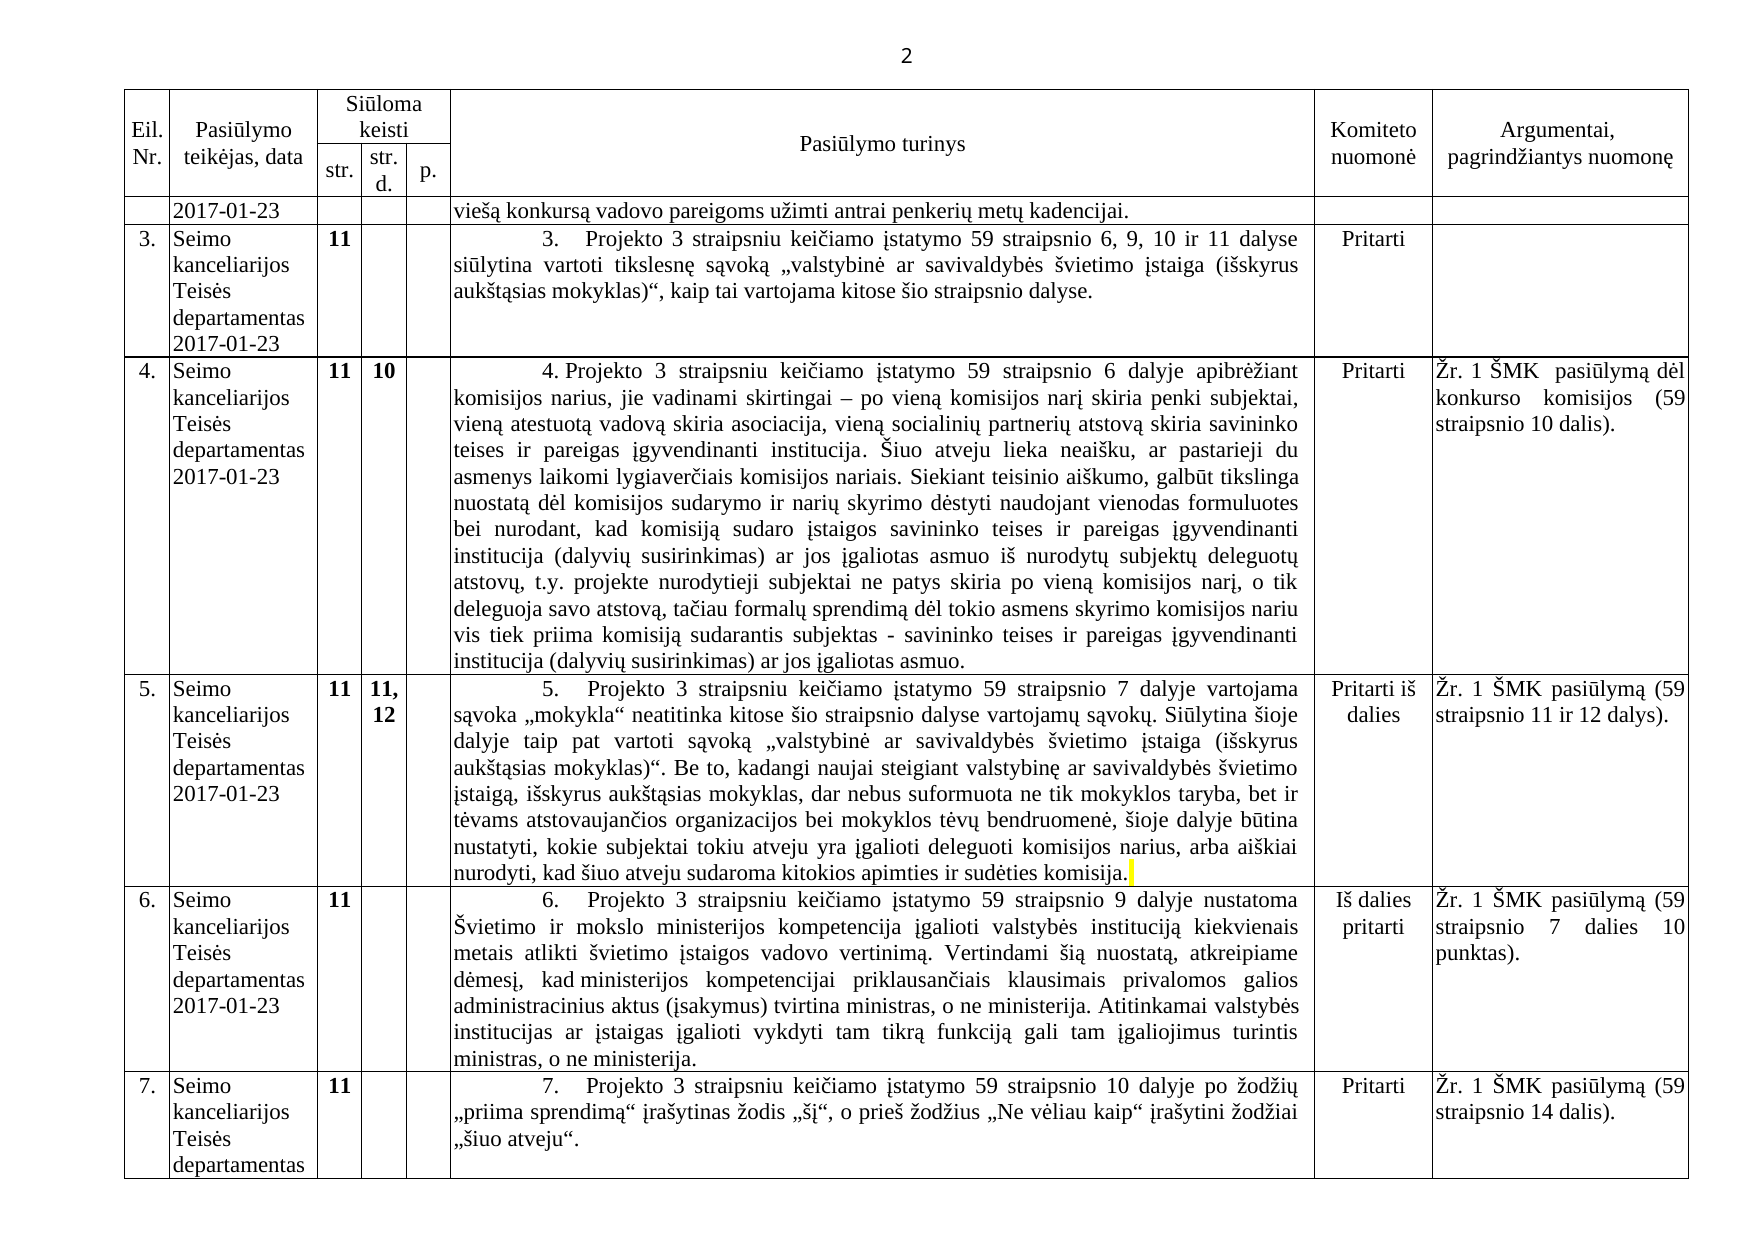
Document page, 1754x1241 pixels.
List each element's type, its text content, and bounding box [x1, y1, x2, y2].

table_cell Žr. 1 ŠMK pasiūlymą (59 straipsnio 7 dalies 10 punktas). [1433, 887, 1688, 1071]
table_cell [1433, 197, 1688, 223]
table_cell 5. Projekto 3 straipsniu keičiamo įstatymo 59 straipsnio 7 dalyje vartojama sąvoka „mokykla“ neatitinka kitose šio straipsnio dalyse vartojamų sąvokų. Siūlytina šioje dalyje taip pat vartoti sąvoką „valstybinė ar savivaldybės švietimo įstaiga (išskyrus aukštąsias mokyklas)“. Be to, kadangi naujai steigiant valstybinę ar savivaldybės švietimo įstaigą, išskyrus aukštąsias mokyklas, dar nebus suformuota ne tik mokyklos taryba, bet ir tėvams atstovaujančios organizacijos bei mokyklos tėvų bendruomenė, šioje dalyje būtina nustatyti, kokie subjektai tokiu atveju yra įgalioti deleguoti komisijos narius, arba aiškiai nurodyti, kad šiuo atveju sudaroma kitokios apimties ir sudėties komisija. [451, 675, 1314, 886]
table_cell str. [318, 144, 361, 196]
table_header Eil. Nr. [125, 90, 169, 196]
table_cell Seimo kanceliarijos Teisės departamentas 2017-01-23 [170, 225, 317, 356]
table_cell Pritarti [1315, 225, 1432, 356]
table_cell 11 [318, 887, 361, 1071]
table_cell 10 [362, 358, 406, 674]
table_cell [362, 1072, 406, 1177]
table_cell [362, 887, 406, 1071]
table_cell Žr. 1 ŠMK pasiūlymą dėl konkurso komisijos (59 straipsnio 10 dalis). [1433, 358, 1688, 674]
table_cell [407, 887, 450, 1071]
table_cell Seimo kanceliarijos Teisės departamentas 2017-01-23 [170, 887, 317, 1071]
table_cell 11,12 [362, 675, 406, 886]
table_cell [407, 1072, 450, 1177]
table_cell [125, 197, 169, 223]
table_cell 11 [318, 358, 361, 674]
table_cell [362, 225, 406, 356]
table_cell Pritarti [1315, 1072, 1432, 1177]
table_header Siūloma keisti [318, 90, 450, 142]
table_cell [362, 197, 406, 223]
table_cell Pritarti iš dalies [1315, 675, 1432, 886]
table_cell [407, 358, 450, 674]
table_cell str. d. [362, 144, 406, 196]
table_header Pasiūlymo teikėjas, data [170, 90, 317, 196]
table_cell [1315, 197, 1432, 223]
table_cell Žr. 1 ŠMK pasiūlymą (59 straipsnio 11 ir 12 dalys). [1433, 675, 1688, 886]
table_cell [407, 675, 450, 886]
table_cell 5. [125, 675, 169, 886]
table_cell Seimo kanceliarijos Teisės departamentas 2017-01-23 [170, 675, 317, 886]
table_cell p. [407, 144, 450, 196]
table_cell 6. [125, 887, 169, 1071]
table_cell Seimo kanceliarijos Teisės departamentas 2017-01-23 [170, 358, 317, 674]
table_cell viešą konkursą vadovo pareigoms užimti antrai penkerių metų kadencijai. [451, 197, 1314, 223]
table_cell 3. Projekto 3 straipsniu keičiamo įstatymo 59 straipsnio 6, 9, 10 ir 11 dalyse siūlytina vartoti tikslesnę sąvoką „valstybinė ar savivaldybės švietimo įstaiga (išskyrus aukštąsias mokyklas)“, kaip tai vartojama kitose šio straipsnio dalyse. [451, 225, 1314, 356]
table_cell 11 [318, 675, 361, 886]
table_cell Seimo kanceliarijos Teisės departamentas [170, 1072, 317, 1177]
table_cell 7. [125, 1072, 169, 1177]
table_cell 11 [318, 1072, 361, 1177]
table_cell 7. Projekto 3 straipsniu keičiamo įstatymo 59 straipsnio 10 dalyje po žodžių „priima sprendimą“ įrašytinas žodis „šį“, o prieš žodžius „Ne vėliau kaip“ įrašytini žodžiai „šiuo atveju“. [451, 1072, 1314, 1177]
table_header Komiteto nuomonė [1315, 90, 1432, 196]
table_cell [318, 197, 361, 223]
table_cell 2017-01-23 [170, 197, 317, 223]
table_cell 4. Projekto 3 straipsniu keičiamo įstatymo 59 straipsnio 6 dalyje apibrėžiant komisijos narius, jie vadinami skirtingai – po vieną komisijos narį skiria penki subjektai, vieną atestuotą vadovą skiria asociacija, vieną socialinių partnerių atstovą skiria savininko teises ir pareigas įgyvendinanti institucija. Šiuo atveju lieka neaišku, ar pastarieji du asmenys laikomi lygiaverčiais komisijos nariais. Siekiant teisinio aiškumo, galbūt tikslinga nuostatą dėl komisijos sudarymo ir narių skyrimo dėstyti naudojant vienodas formuluotes bei nurodant, kad komisiją sudaro įstaigos savininko teises ir pareigas įgyvendinanti institucija (dalyvių susirinkimas) ar jos įgaliotas asmuo iš nurodytų subjektų deleguotų atstovų, t.y. projekte nurodytieji subjektai ne patys skiria po vieną komisijos narį, o tik deleguoja savo atstovą, tačiau formalų sprendimą dėl tokio asmens skyrimo komisijos nariu vis tiek priima komisiją sudarantis subjektas - savininko teises ir pareigas įgyvendinanti institucija (dalyvių susirinkimas) ar jos įgaliotas asmuo. [451, 358, 1314, 674]
table_cell Pritarti [1315, 358, 1432, 674]
table_cell [407, 197, 450, 223]
table_header Pasiūlymo turinys [451, 90, 1314, 196]
table_cell Iš dalies pritarti [1315, 887, 1432, 1071]
table_header Argumentai, pagrindžiantys nuomonę [1433, 90, 1688, 196]
table_cell [407, 225, 450, 356]
table_cell 6. Projekto 3 straipsniu keičiamo įstatymo 59 straipsnio 9 dalyje nustatoma Švietimo ir mokslo ministerijos kompetencija įgalioti valstybės instituciją kiekvienais metais atlikti švietimo įstaigos vadovo vertinimą. Vertindami šią nuostatą, atkreipiame dėmesį, kad ministerijos kompetencijai priklausančiais klausimais privalomos galios administracinius aktus (įsakymus) tvirtina ministras, o ne ministerija. Atitinkamai valstybės institucijas ar įstaigas įgalioti vykdyti tam tikrą funkciją gali tam įgaliojimus turintis ministras, o ne ministerija. [451, 887, 1314, 1071]
table_cell [1433, 225, 1688, 356]
table_cell 11 [318, 225, 361, 356]
table_cell Žr. 1 ŠMK pasiūlymą (59 straipsnio 14 dalis). [1433, 1072, 1688, 1177]
table_cell 4. [125, 358, 169, 674]
table_cell 3. [125, 225, 169, 356]
